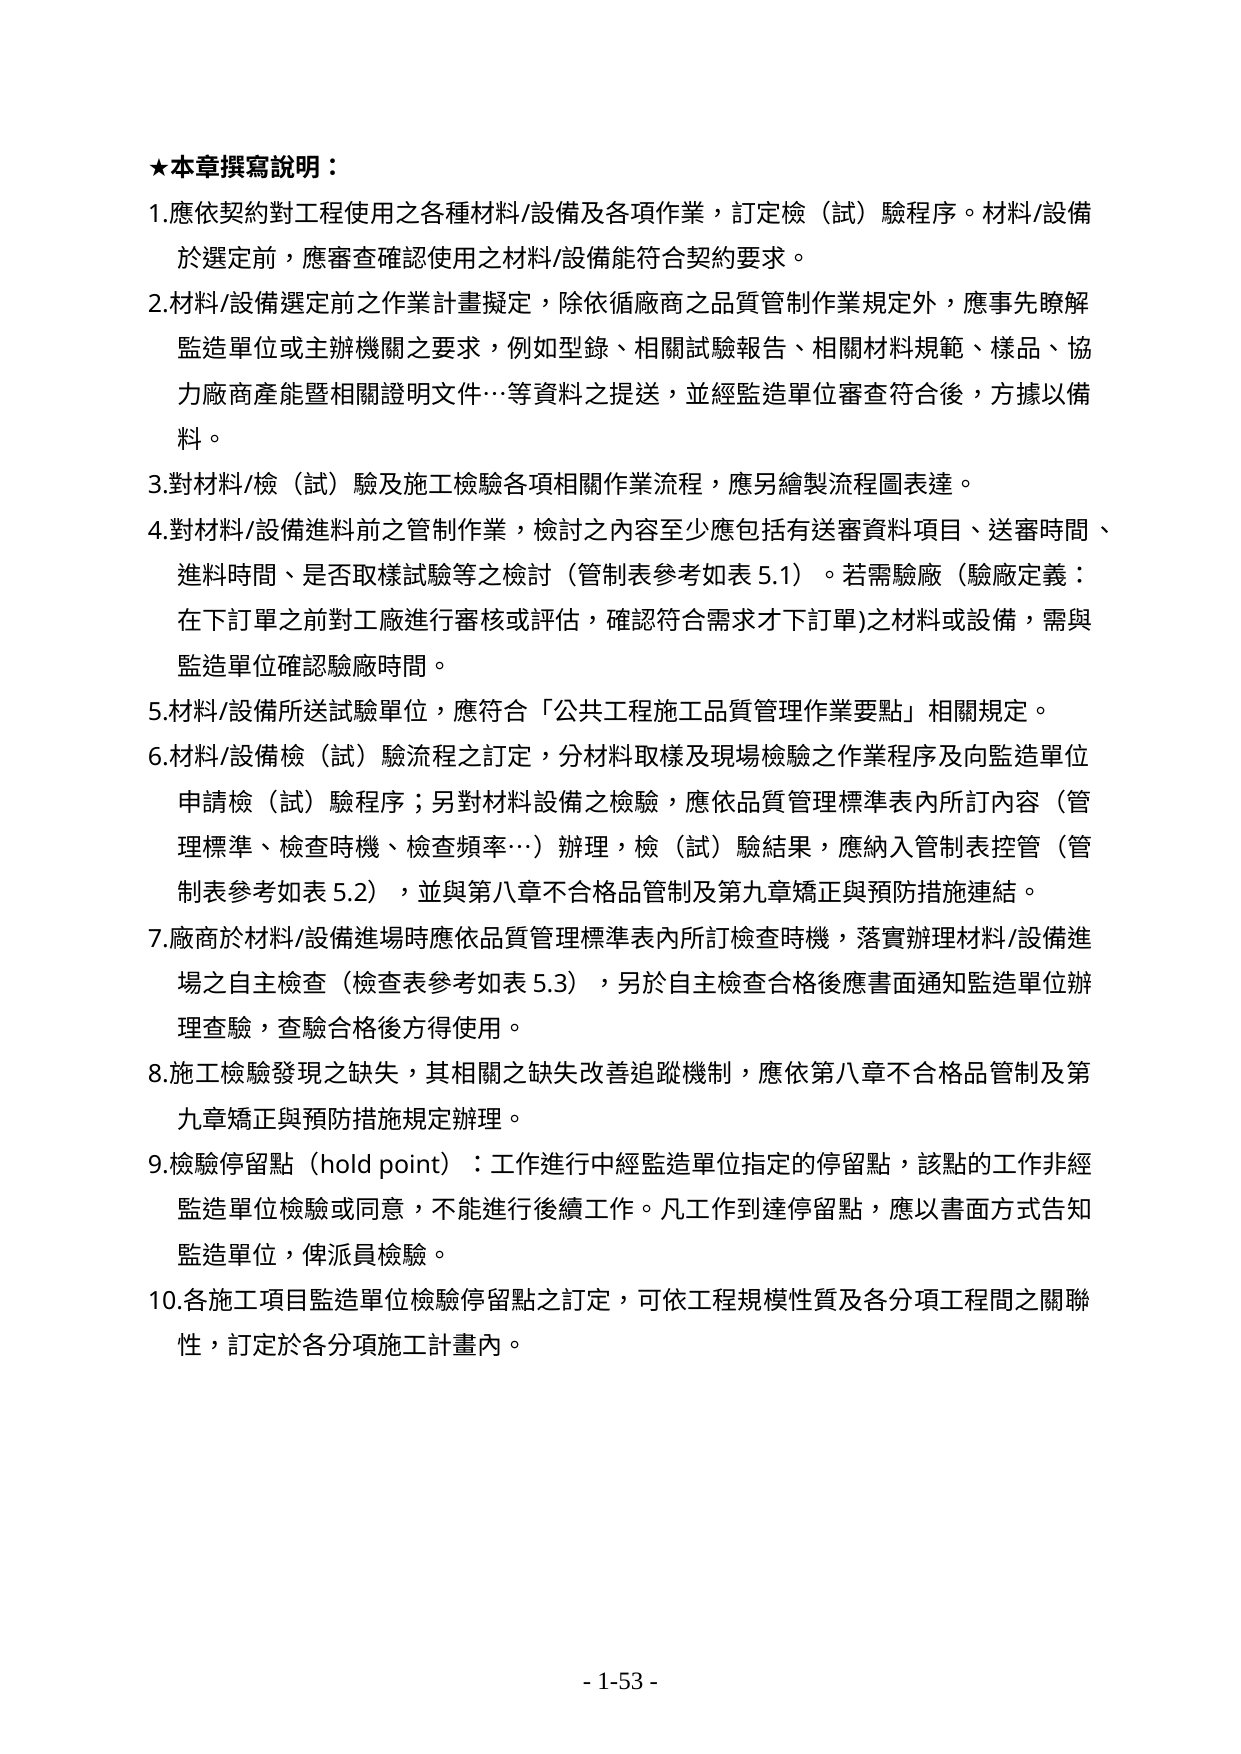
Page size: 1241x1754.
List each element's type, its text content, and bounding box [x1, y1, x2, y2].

text 3.對材料/檢（試）驗及施工檢驗各項相關作業流程，應另繪製流程圖表達。 [148, 465, 1092, 501]
text 4.對材料/設備進料前之管制作業，檢討之內容至少應包括有送審資料項目、送審時間、進料時間、是否取樣試驗等之檢討（管制表參考如表5.1）。若需驗廠（驗廠定義：在下訂單之前對工廠進行審核或評估，確認符合需求才下訂單)之材料或設備，需與監造單位確認驗廠時間。 [148, 510, 1092, 682]
text 8.施工檢驗發現之缺失，其相關之缺失改善追蹤機制，應依第八章不合格品管制及第九章矯正與預防措施規定辦理。 [148, 1054, 1092, 1136]
text 9.檢驗停留點（hold point）：工作進行中經監造單位指定的停留點，該點的工作非經監造單位檢驗或同意，不能進行後續工作。凡工作到達停留點，應以書面方式告知監造單位，俾派員檢驗。 [148, 1144, 1092, 1271]
text 6.材料/設備檢（試）驗流程之訂定，分材料取樣及現場檢驗之作業程序及向監造單位申請檢（試）驗程序；另對材料設備之檢驗，應依品質管理標準表內所訂內容（管理標準、檢查時機、檢查頻率…）辦理，檢（試）驗結果，應納入管制表控管（管制表參考如表5.2），並與第八章不合格品管制及第九章矯正與預防措施連結。 [148, 737, 1092, 909]
text ★本章撰寫說明： [148, 148, 1092, 184]
text 2.材料/設備選定前之作業計畫擬定，除依循廠商之品質管制作業規定外，應事先瞭解監造單位或主辦機關之要求，例如型錄、相關試驗報告、相關材料規範、樣品、協力廠商產能暨相關證明文件…等資料之提送，並經監造單位審查符合後，方據以備料。 [148, 284, 1092, 456]
text 5.材料/設備所送試驗單位，應符合「公共工程施工品質管理作業要點」相關規定。 [148, 691, 1092, 728]
text 10.各施工項目監造單位檢驗停留點之訂定，可依工程規模性質及各分項工程間之關聯性，訂定於各分項施工計畫內。 [148, 1281, 1092, 1362]
text 1.應依契約對工程使用之各種材料/設備及各項作業，訂定檢（試）驗程序。材料/設備於選定前，應審查確認使用之材料/設備能符合契約要求。 [148, 193, 1092, 274]
text 7.廠商於材料/設備進場時應依品質管理標準表內所訂檢查時機，落實辦理材料/設備進場之自主檢查（檢查表參考如表5.3），另於自主檢查合格後應書面通知監造單位辦理查驗，查驗合格後方得使用。 [148, 918, 1092, 1045]
